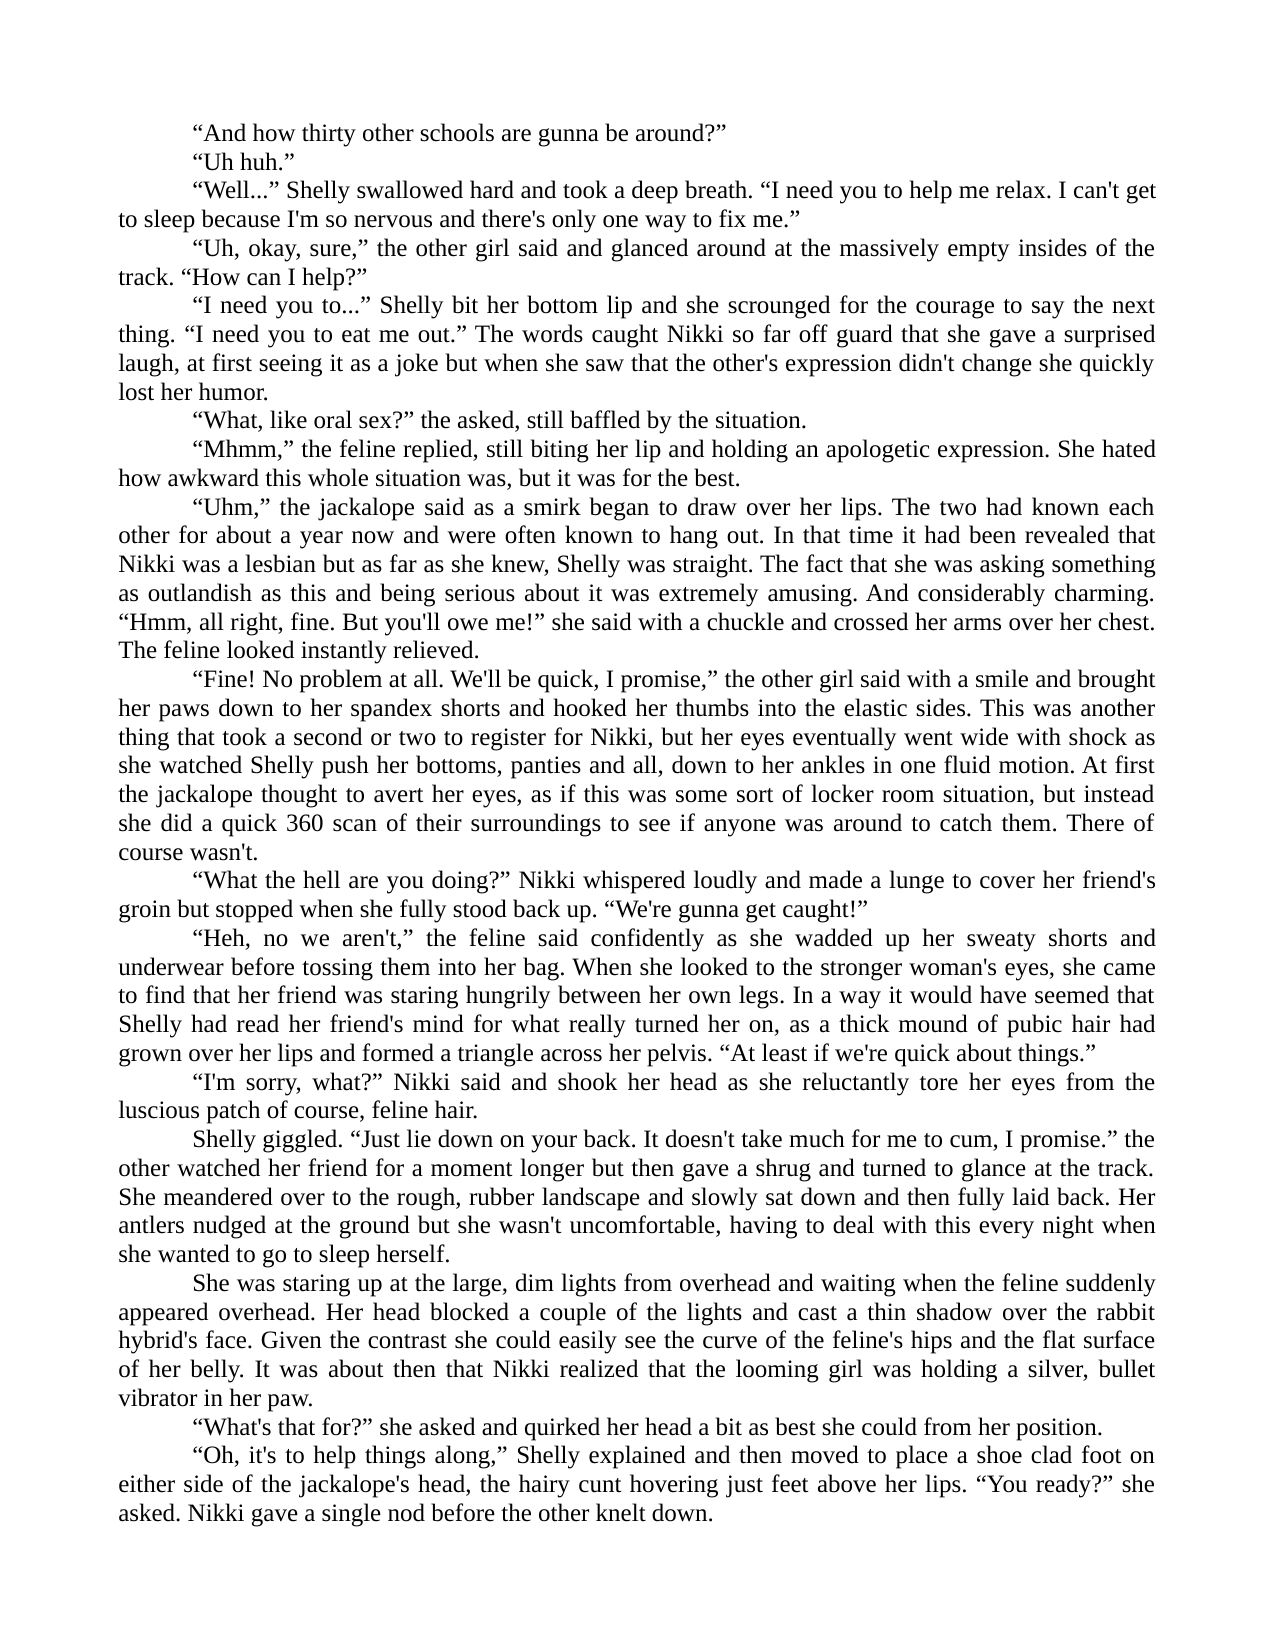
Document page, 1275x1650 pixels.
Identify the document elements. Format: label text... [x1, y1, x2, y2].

text “What the hell are you doing?” Nikki whispered loudly and made a lunge to cover her friend's groin but stopped when she fully stood back up. “We're gunna get caught!” [118, 866, 1157, 923]
text Shelly giggled. “Just lie down on your back. It doesn't take much for me to cum, I promise.” the other watched her friend for a moment longer but then gave a shrug and turned to glance at the track. She meandered over to the rough, rubber landscape and slowly sat down and then fully laid back. Her antlers nudged at the ground but she wasn't uncomfortable, having to deal with this every night when she wanted to go to sleep herself. [118, 1124, 1157, 1268]
text “I need you to...” Shelly bit her bottom lip and she scrounged for the courage to say the next thing. “I need you to eat me out.” The words caught Nikki so far off guard that she gave a surprised laugh, at first seeing it as a joke but when she saw that the other's expression didn't change she quickly lost her humor. [118, 291, 1157, 406]
text “And how thirty other schools are gunna be around?” [118, 118, 1157, 147]
text “Uh, okay, sure,” the other girl said and glanced around at the massively empty insides of the track. “How can I help?” [118, 233, 1157, 291]
text “I'm sorry, what?” Nikki said and shook her head as she reluctantly tore her eyes from the luscious patch of course, feline hair. [118, 1067, 1157, 1124]
text She was staring up at the large, dim lights from overhead and waiting when the feline suddenly appeared overhead. Her head blocked a couple of the lights and cast a thin shadow over the rabbit hybrid's face. Given the contrast she could easily see the curve of the feline's hips and the flat surface of her belly. It was about then that Nikki realized that the looming girl was holding a silver, bullet vibrator in her paw. [118, 1268, 1157, 1412]
text “Fine! No problem at all. We'll be quick, I promise,” the other girl said with a smile and brought her paws down to her spandex shorts and hooked her thumbs into the elastic sides. This was another thing that took a second or two to register for Nikki, but her eyes eventually went wide with shock as she watched Shelly push her bottoms, panties and all, down to her ankles in one fluid motion. At first the jackalope thought to avert her eyes, as if this was some sort of locker room situation, but instead she did a quick 360 scan of their surroundings to see if anyone was around to catch them. There of course wasn't. [118, 664, 1157, 866]
text “Well...” Shelly swallowed hard and took a deep breath. “I need you to help me relax. I can't get to sleep because I'm so nervous and there's only one way to fix me.” [118, 176, 1157, 233]
text “Mhmm,” the feline replied, still biting her lip and holding an apologetic expression. She hated how awkward this whole situation was, but it was for the best. [118, 434, 1157, 492]
text “Heh, no we aren't,” the feline said confidently as she wadded up her sweaty shorts and underwear before tossing them into her bag. When she looked to the stronger woman's eyes, she came to find that her friend was staring hungrily between her own legs. In a way it would have seemed that Shelly had read her friend's mind for what really turned her on, as a thick mound of pubic hair had grown over her lips and formed a triangle across her pelvis. “At least if we're quick about things.” [118, 923, 1157, 1067]
text “What, like oral sex?” the asked, still baffled by the situation. [118, 406, 1157, 434]
text “Uhm,” the jackalope said as a smirk began to draw over her lips. The two had known each other for about a year now and were often known to hang out. In that time it had been revealed that Nikki was a lesbian but as far as she knew, Shelly was straight. The fact that she was asking something as outlandish as this and being serious about it was extremely amusing. And considerably charming. “Hmm, all right, fine. But you'll owe me!” she said with a chuckle and crossed her arms over her chest. The feline looked instantly relieved. [118, 492, 1157, 664]
text “What's that for?” she asked and quirked her head a bit as best she could from her position. [118, 1412, 1157, 1441]
text “Uh huh.” [118, 147, 1157, 176]
text “Oh, it's to help things along,” Shelly explained and then moved to place a shoe clad foot on either side of the jackalope's head, the hairy cunt hovering just feet above her lips. “You ready?” she asked. Nikki gave a single nod before the other knelt down. [118, 1441, 1157, 1527]
